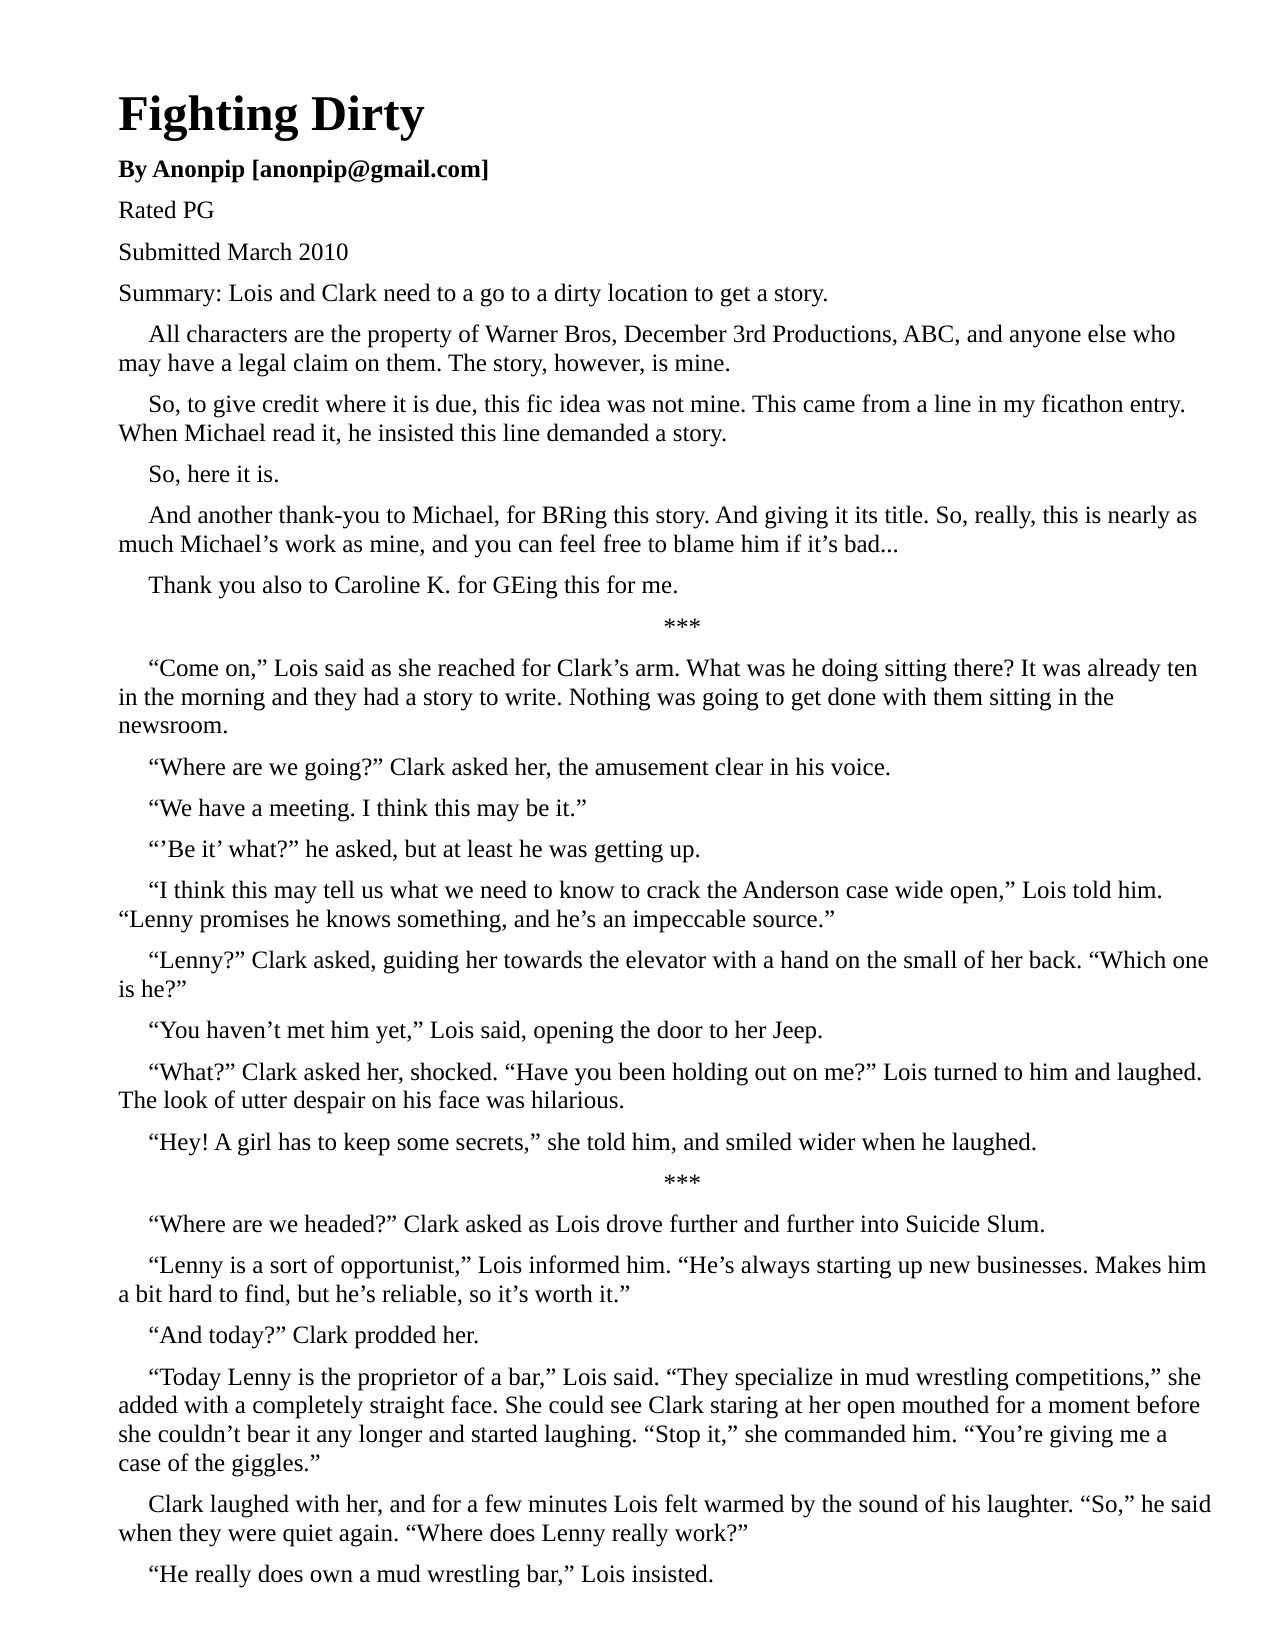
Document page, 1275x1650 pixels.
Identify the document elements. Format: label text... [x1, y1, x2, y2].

text “He really does own a mud wrestling bar,” Lois insisted. [118, 1559, 1216, 1588]
text “I think this may tell us what we need to know to crack the Anderson case wide open,” Lois told him. “Lenny promises he knows something, and he’s an impeccable source.” [118, 875, 1216, 933]
text Clark laughed with her, and for a few minutes Lois felt warmed by the sound of his laughter. “So,” he said when they were quiet again. “Where does Lenny really work?” [118, 1489, 1216, 1547]
text “Where are we going?” Clark asked her, the amusement clear in his voice. [118, 752, 1216, 780]
text “’Be it’ what?” he asked, but at least he was getting up. [118, 834, 1216, 863]
text And another thank-you to Michael, for BRing this story. And giving it its title. So, really, this is nearly as much Michael’s work as mine, and you can feel free to blame him if it’s bad... [118, 500, 1216, 558]
text “Today Lenny is the proprietor of a bar,” Lois said. “They specialize in mud wrestling competitions,” she added with a completely straight face. She could see Clark staring at her open mouthed for a moment before she couldn’t bear it any longer and started laughing. “Stop it,” she commanded him. “You’re giving me a case of the giggles.” [118, 1362, 1216, 1477]
text “We have a meeting. I think this may be it.” [118, 793, 1216, 822]
text By Anonpip [anonpip@gmail.com] [118, 154, 1216, 183]
text “You haven’t met him yet,” Lois said, opening the door to her Jeep. [118, 1015, 1216, 1044]
text “Hey! A girl has to keep some secrets,” she told him, and smiled wider when he laughed. [118, 1127, 1216, 1155]
text Summary: Lois and Clark need to a go to a dirty location to get a story. [118, 278, 1216, 307]
text Thank you also to Caroline K. for GEing this for me. [118, 570, 1216, 599]
text All characters are the property of Warner Bros, December 3rd Productions, ABC, and anyone else who may have a legal claim on them. The story, however, is mine. [118, 319, 1216, 377]
text “And today?” Clark prodded her. [118, 1320, 1216, 1349]
text “Where are we headed?” Clark asked as Lois drove further and further into Suicide Slum. [118, 1209, 1216, 1238]
text *** [118, 1168, 1216, 1197]
text So, here it is. [118, 459, 1216, 488]
text “Lenny?” Clark asked, guiding her towards the elevator with a hand on the small of her back. “Which one is he?” [118, 945, 1216, 1003]
subtitle Fighting Dirty [118, 84, 1216, 142]
text So, to give credit where it is due, this fic idea was not mine. This came from a line in my ficathon entry. When Michael read it, he insisted this line demanded a story. [118, 389, 1216, 447]
text Submitted March 2010 [118, 237, 1216, 265]
text “Lenny is a sort of opportunist,” Lois informed him. “He’s always starting up new businesses. Makes him a bit hard to find, but he’s reliable, so it’s worth it.” [118, 1250, 1216, 1308]
text “What?” Clark asked her, shocked. “Have you been holding out on me?” Lois turned to him and laughed. The look of utter despair on his face was hilarious. [118, 1057, 1216, 1114]
text Rated PG [118, 195, 1216, 224]
text “Come on,” Lois said as she reached for Clark’s arm. What was he doing sitting there? It was already ten in the morning and they had a story to write. Nothing was going to get done with them sitting in the newsroom. [118, 653, 1216, 739]
text *** [118, 612, 1216, 640]
